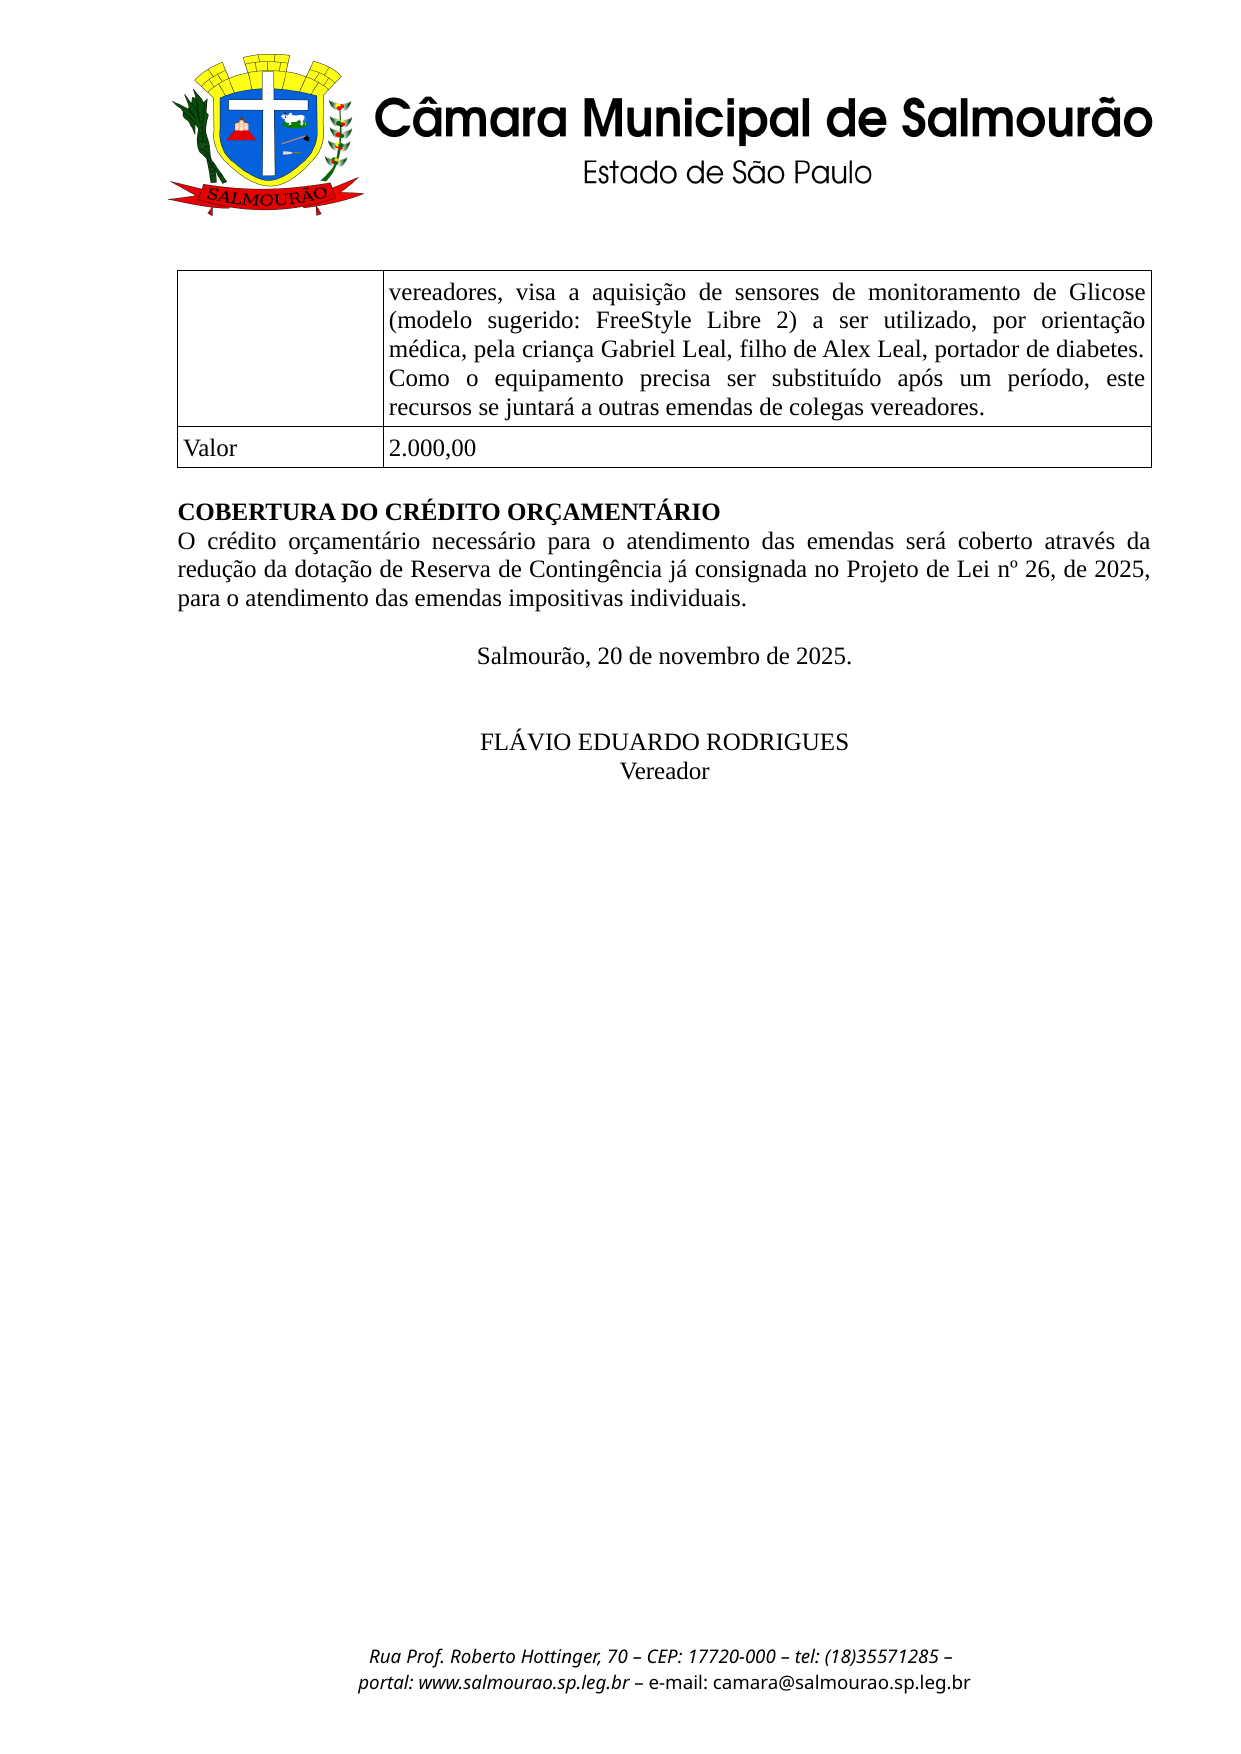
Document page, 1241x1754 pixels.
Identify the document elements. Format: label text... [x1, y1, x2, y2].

text Salmourão, 20 de novembro de 2025. [177, 641, 1152, 669]
picture [168, 54, 1153, 216]
text Vereador [177, 756, 1152, 784]
table_cell [178, 271, 383, 426]
text O crédito orçamentário necessário para o atendimento das emendas será coberto através da redução da dotação de Reserva de Contingência já consignada no Projeto de Lei nº 26, de 2025, para o atendimento das emendas impositivas individuais. [177, 526, 1152, 612]
text COBERTURA DO CRÉDITO ORÇAMENTÁRIO [177, 497, 1152, 526]
table_cell 2.000,00 [384, 427, 1151, 467]
text FLÁVIO EDUARDO RODRIGUES [177, 727, 1152, 756]
table_cell Valor [178, 427, 383, 467]
table_cell vereadores, visa a aquisição de sensores de monitoramento de Glicose (modelo sugerido: FreeStyle Libre 2) a ser utilizado, por orientação médica, pela criança Gabriel Leal, filho de Alex Leal, portador de diabetes. Como o equipamento precisa ser substituído após um período, este recursos se juntará a outras emendas de colegas vereadores. [384, 271, 1151, 426]
